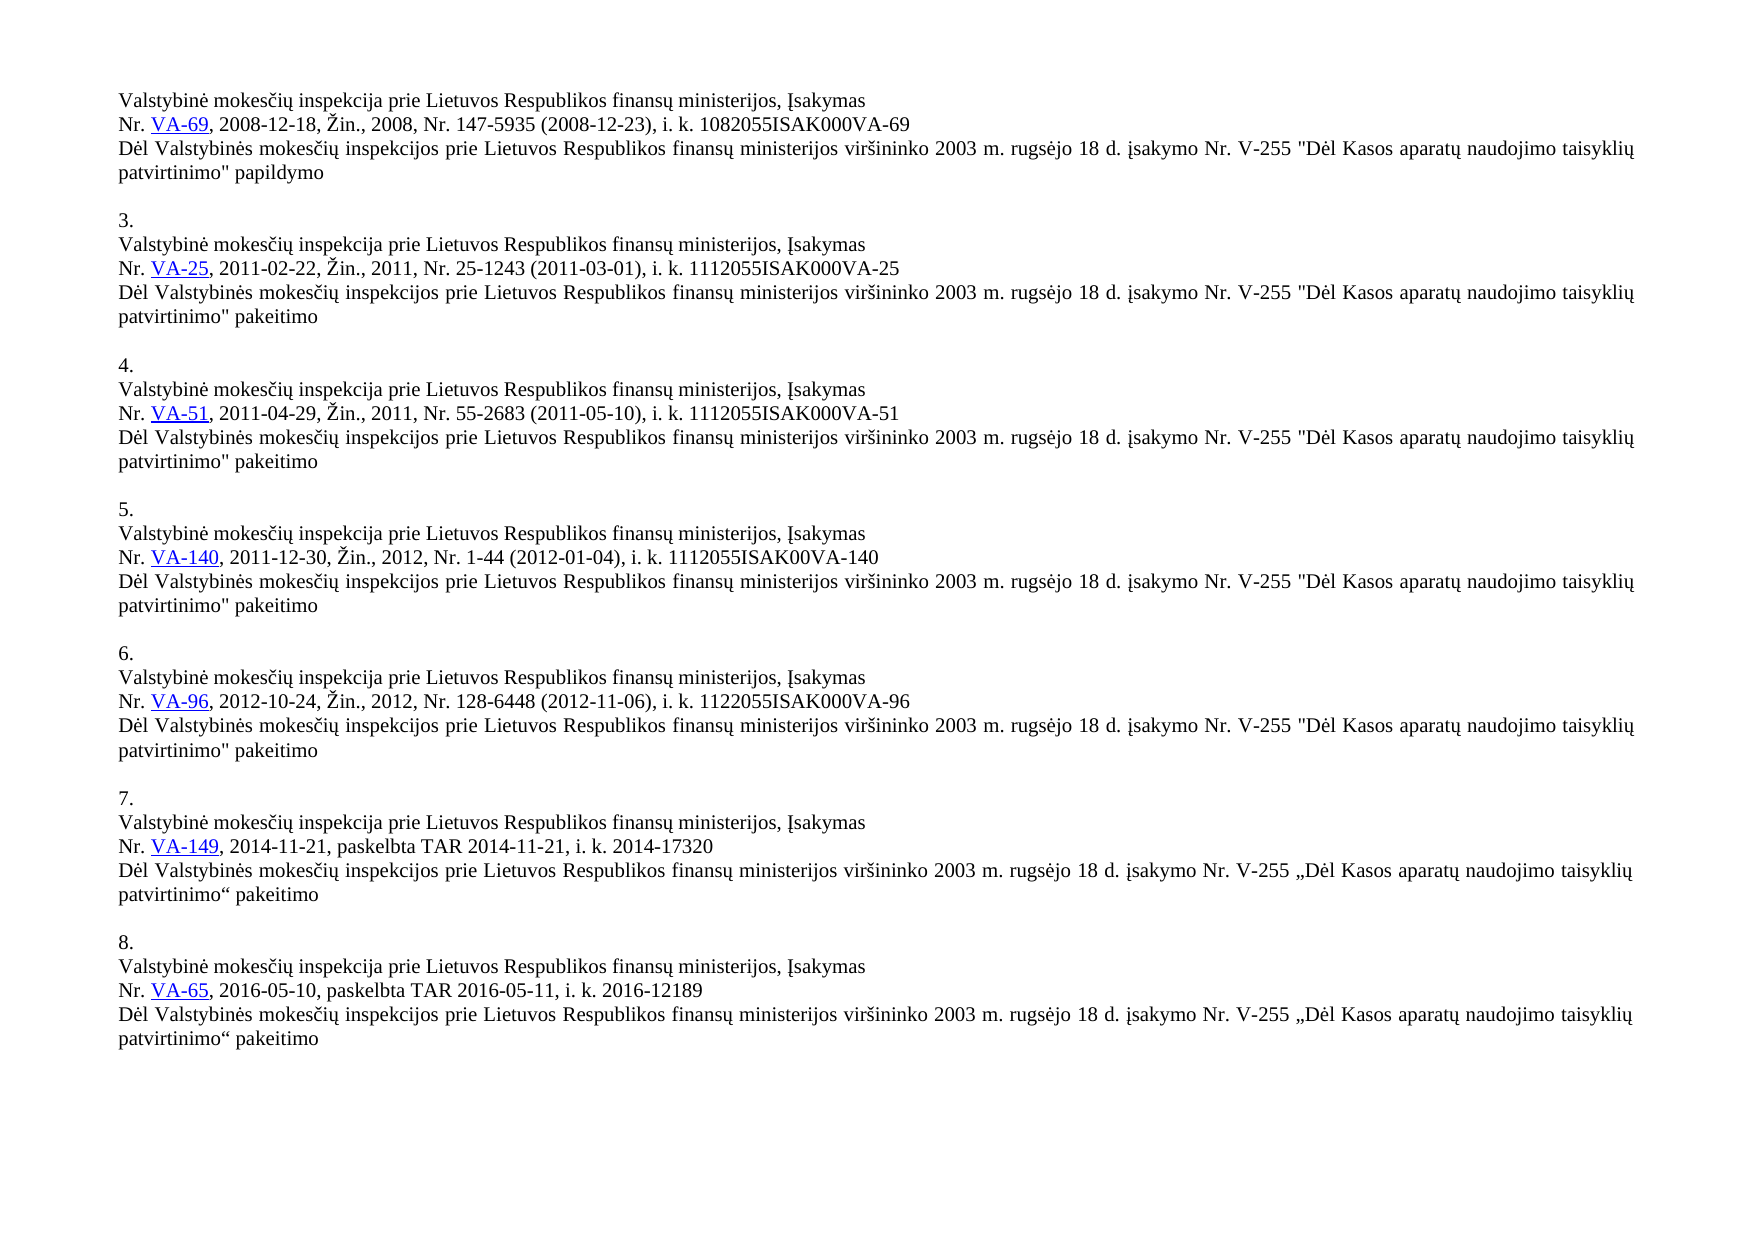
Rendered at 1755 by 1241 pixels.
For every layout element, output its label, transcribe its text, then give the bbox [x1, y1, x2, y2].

text Valstybinė mokesčių inspekcija prie Lietuvos Respublikos finansų ministerijos, Įsakymas [118, 232, 1636, 256]
text Nr. VA-25, 2011-02-22, Žin., 2011, Nr. 25-1243 (2011-03-01), i. k. 1112055ISAK000VA-25 [118, 256, 1636, 280]
text Nr. VA-65, 2016-05-10, paskelbta TAR 2016-05-11, i. k. 2016-12189 [118, 978, 1636, 1002]
text Dėl Valstybinės mokesčių inspekcijos prie Lietuvos Respublikos finansų ministerijos viršininko 2003 m. rugsėjo 18 d. įsakymo Nr. V-255 "Dėl Kasos aparatų naudojimo taisyklių patvirtinimo" papildymo [118, 136, 1636, 184]
text 5. [118, 497, 1636, 521]
text Dėl Valstybinės mokesčių inspekcijos prie Lietuvos Respublikos finansų ministerijos viršininko 2003 m. rugsėjo 18 d. įsakymo Nr. V-255 „Dėl Kasos aparatų naudojimo taisyklių patvirtinimo“ pakeitimo [118, 858, 1636, 906]
text Dėl Valstybinės mokesčių inspekcijos prie Lietuvos Respublikos finansų ministerijos viršininko 2003 m. rugsėjo 18 d. įsakymo Nr. V-255 "Dėl Kasos aparatų naudojimo taisyklių patvirtinimo" pakeitimo [118, 280, 1636, 328]
text Dėl Valstybinės mokesčių inspekcijos prie Lietuvos Respublikos finansų ministerijos viršininko 2003 m. rugsėjo 18 d. įsakymo Nr. V-255 "Dėl Kasos aparatų naudojimo taisyklių patvirtinimo" pakeitimo [118, 713, 1636, 762]
text 7. [118, 786, 1636, 810]
text Valstybinė mokesčių inspekcija prie Lietuvos Respublikos finansų ministerijos, Įsakymas [118, 521, 1636, 545]
text Valstybinė mokesčių inspekcija prie Lietuvos Respublikos finansų ministerijos, Įsakymas [118, 88, 1636, 112]
text Dėl Valstybinės mokesčių inspekcijos prie Lietuvos Respublikos finansų ministerijos viršininko 2003 m. rugsėjo 18 d. įsakymo Nr. V-255 „Dėl Kasos aparatų naudojimo taisyklių patvirtinimo“ pakeitimo [118, 1002, 1636, 1050]
text 3. [118, 208, 1636, 232]
text 6. [118, 641, 1636, 665]
text Dėl Valstybinės mokesčių inspekcijos prie Lietuvos Respublikos finansų ministerijos viršininko 2003 m. rugsėjo 18 d. įsakymo Nr. V-255 "Dėl Kasos aparatų naudojimo taisyklių patvirtinimo" pakeitimo [118, 569, 1636, 617]
text Nr. VA-149, 2014-11-21, paskelbta TAR 2014-11-21, i. k. 2014-17320 [118, 834, 1636, 858]
text 8. [118, 930, 1636, 954]
text Nr. VA-140, 2011-12-30, Žin., 2012, Nr. 1-44 (2012-01-04), i. k. 1112055ISAK00VA-140 [118, 545, 1636, 569]
text Valstybinė mokesčių inspekcija prie Lietuvos Respublikos finansų ministerijos, Įsakymas [118, 665, 1636, 689]
text Nr. VA-96, 2012-10-24, Žin., 2012, Nr. 128-6448 (2012-11-06), i. k. 1122055ISAK000VA-96 [118, 689, 1636, 713]
text Valstybinė mokesčių inspekcija prie Lietuvos Respublikos finansų ministerijos, Įsakymas [118, 377, 1636, 401]
text Dėl Valstybinės mokesčių inspekcijos prie Lietuvos Respublikos finansų ministerijos viršininko 2003 m. rugsėjo 18 d. įsakymo Nr. V-255 "Dėl Kasos aparatų naudojimo taisyklių patvirtinimo" pakeitimo [118, 425, 1636, 473]
text Nr. VA-69, 2008-12-18, Žin., 2008, Nr. 147-5935 (2008-12-23), i. k. 1082055ISAK000VA-69 [118, 112, 1636, 136]
text Valstybinė mokesčių inspekcija prie Lietuvos Respublikos finansų ministerijos, Įsakymas [118, 954, 1636, 978]
text Nr. VA-51, 2011-04-29, Žin., 2011, Nr. 55-2683 (2011-05-10), i. k. 1112055ISAK000VA-51 [118, 401, 1636, 425]
text 4. [118, 352, 1636, 377]
text Valstybinė mokesčių inspekcija prie Lietuvos Respublikos finansų ministerijos, Įsakymas [118, 810, 1636, 834]
